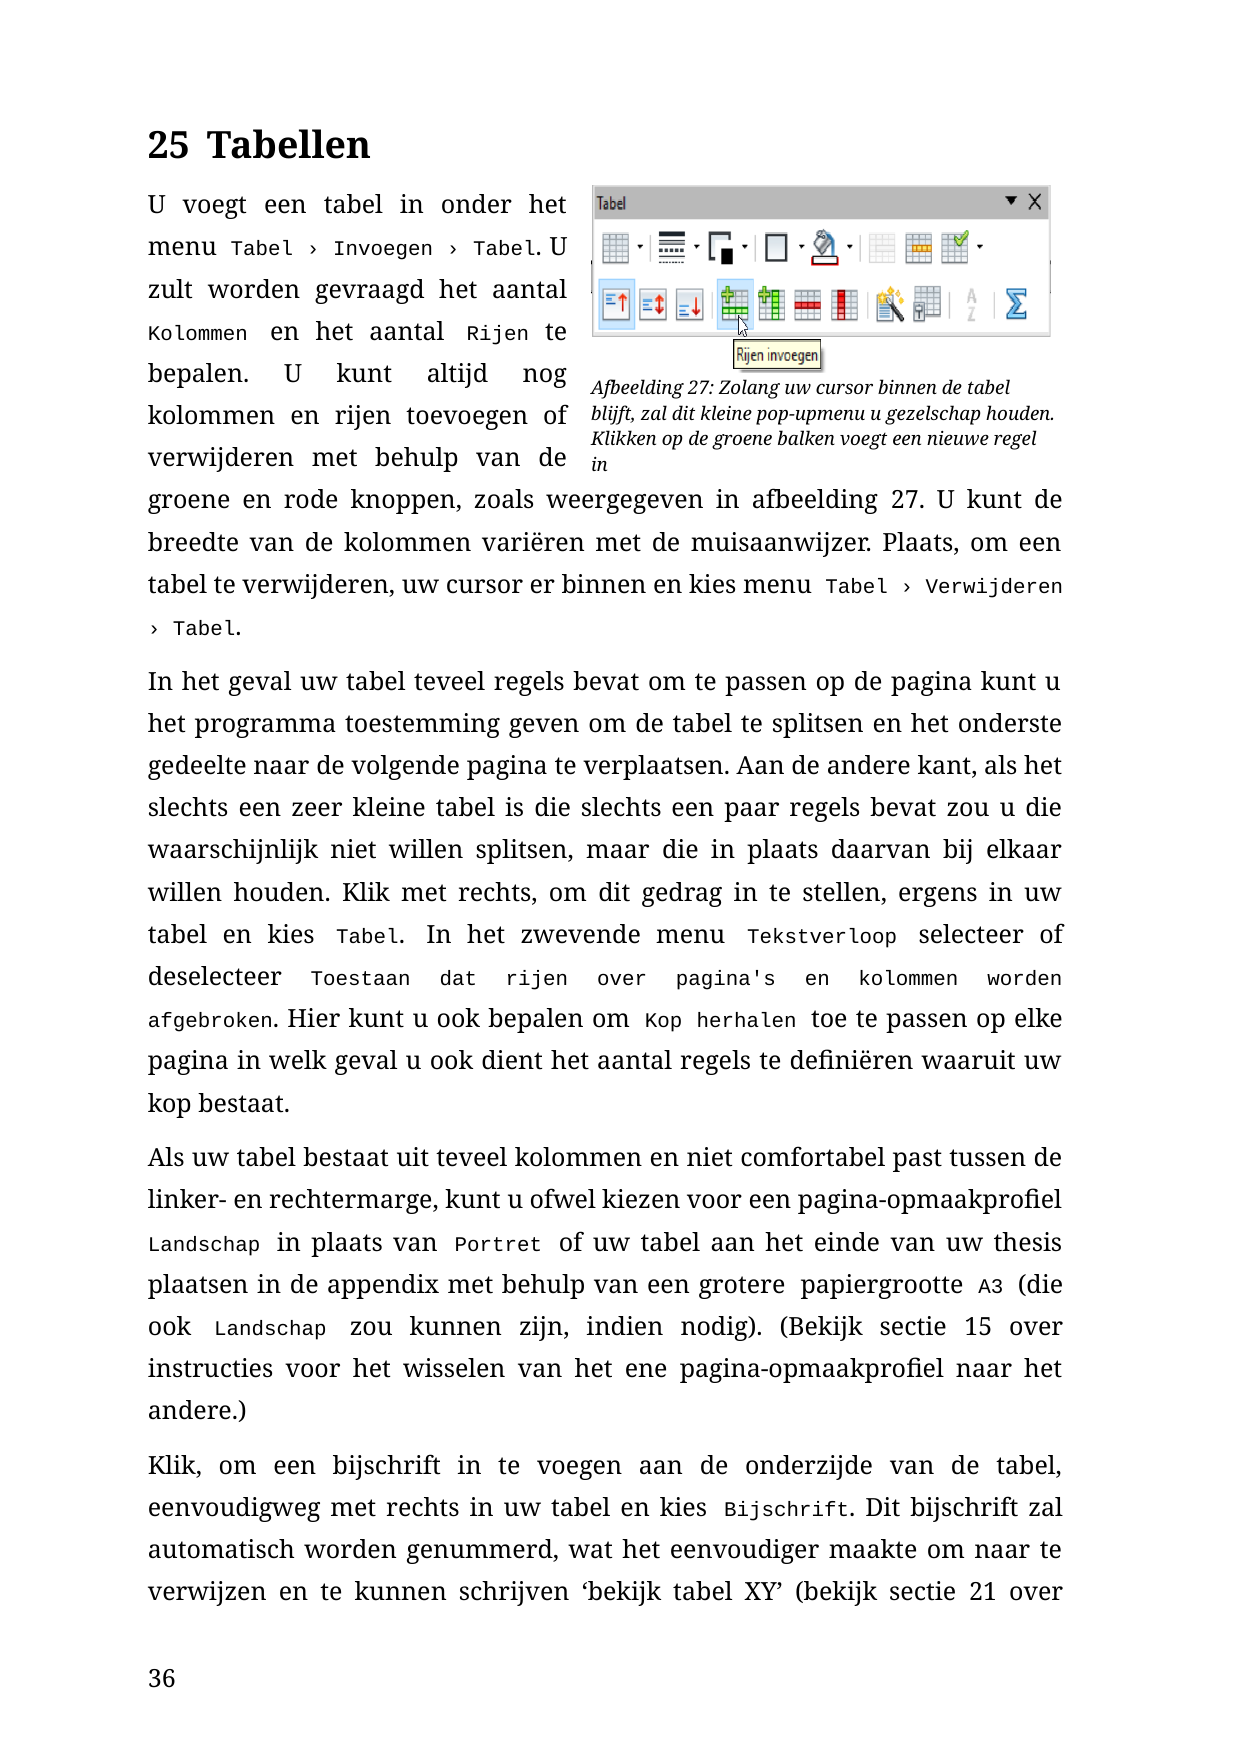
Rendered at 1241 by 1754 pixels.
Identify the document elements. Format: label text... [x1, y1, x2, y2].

text Klik, om een bijschrift in te voegen aan de onderzijde van de tabel, eenvoudigweg met rechts in uw tabel en kies Bijschrift. Dit bijschrift zal automatisch worden genummerd, wat het eenvoudiger maakte om naar te verwijzen en te kunnen schrijven ‘bekijk tabel XY’ (bekijk sectie 21 over [148, 1447, 1063, 1608]
picture [591, 185, 1051, 375]
text Als uw tabel bestaat uit teveel kolommen en niet comfortabel past tussen de linker- en rechtermarge, kunt u ofwel kiezen voor een pagina-opmaakprofiel Landschap in plaats van Portret of uw tabel aan het einde van uw thesis plaatsen in de appendix met behulp van een grotere papiergrootte A3 (die ook Landschap zou kunnen zijn, indien nodig). (Bekijk sectie 15 over instructies voor het wisselen van het ene pagina-opmaakprofiel naar het andere.) [148, 1140, 1063, 1427]
text In het geval uw tabel teveel regels bevat om te passen op de pagina kunt u het programma toestemming geven om de tabel te splitsen en het onderste gedeelte naar de volgende pagina te verplaatsen. Aan de andere kant, als het slechts een zeer kleine tabel is die slechts een paar regels bevat zou u die waarschijnlijk niet willen splitsen, maar die in plaats daarvan bij elkaar willen houden. Klik met rechts, om dit gedrag in te stellen, ergens in uw tabel en kies Tabel. In het zwevende menu Tekstverloop selecteer of deselecteer Toestaan dat rijen over pagina's en kolommen worden afgebroken. Hier kunt u ook bepalen om Kop herhalen toe te passen op elke pagina in welk geval u ook dient het aantal regels te definiëren waaruit uw kop bestaat. [148, 663, 1063, 1119]
text U voegt een tabel in onder het menu Tabel › Invoegen › Tabel. U zult worden gevraagd het aantal Kolommen en het aantal Rijen te bepalen. U kunt altijd nog kolommen en rijen toevoegen of verwijderen met behulp van de groene en rode knoppen, zoals weergegeven in afbeelding 27. U kunt de breedte van de kolommen variëren met de muisaanwijzer. Plaats, om een tabel te verwijderen, uw cursor er binnen en kies menu Tabel › Verwijderen › Tabel. [148, 187, 1063, 643]
text Afbeelding 27: Zolang uw cursor binnen de tabel blijft, zal dit kleine pop-upmenu u gezelschap houden. Klikken op de groene balken voegt een nieuwe regel in [591, 185, 1060, 476]
subtitle Tabellen [148, 118, 1063, 169]
